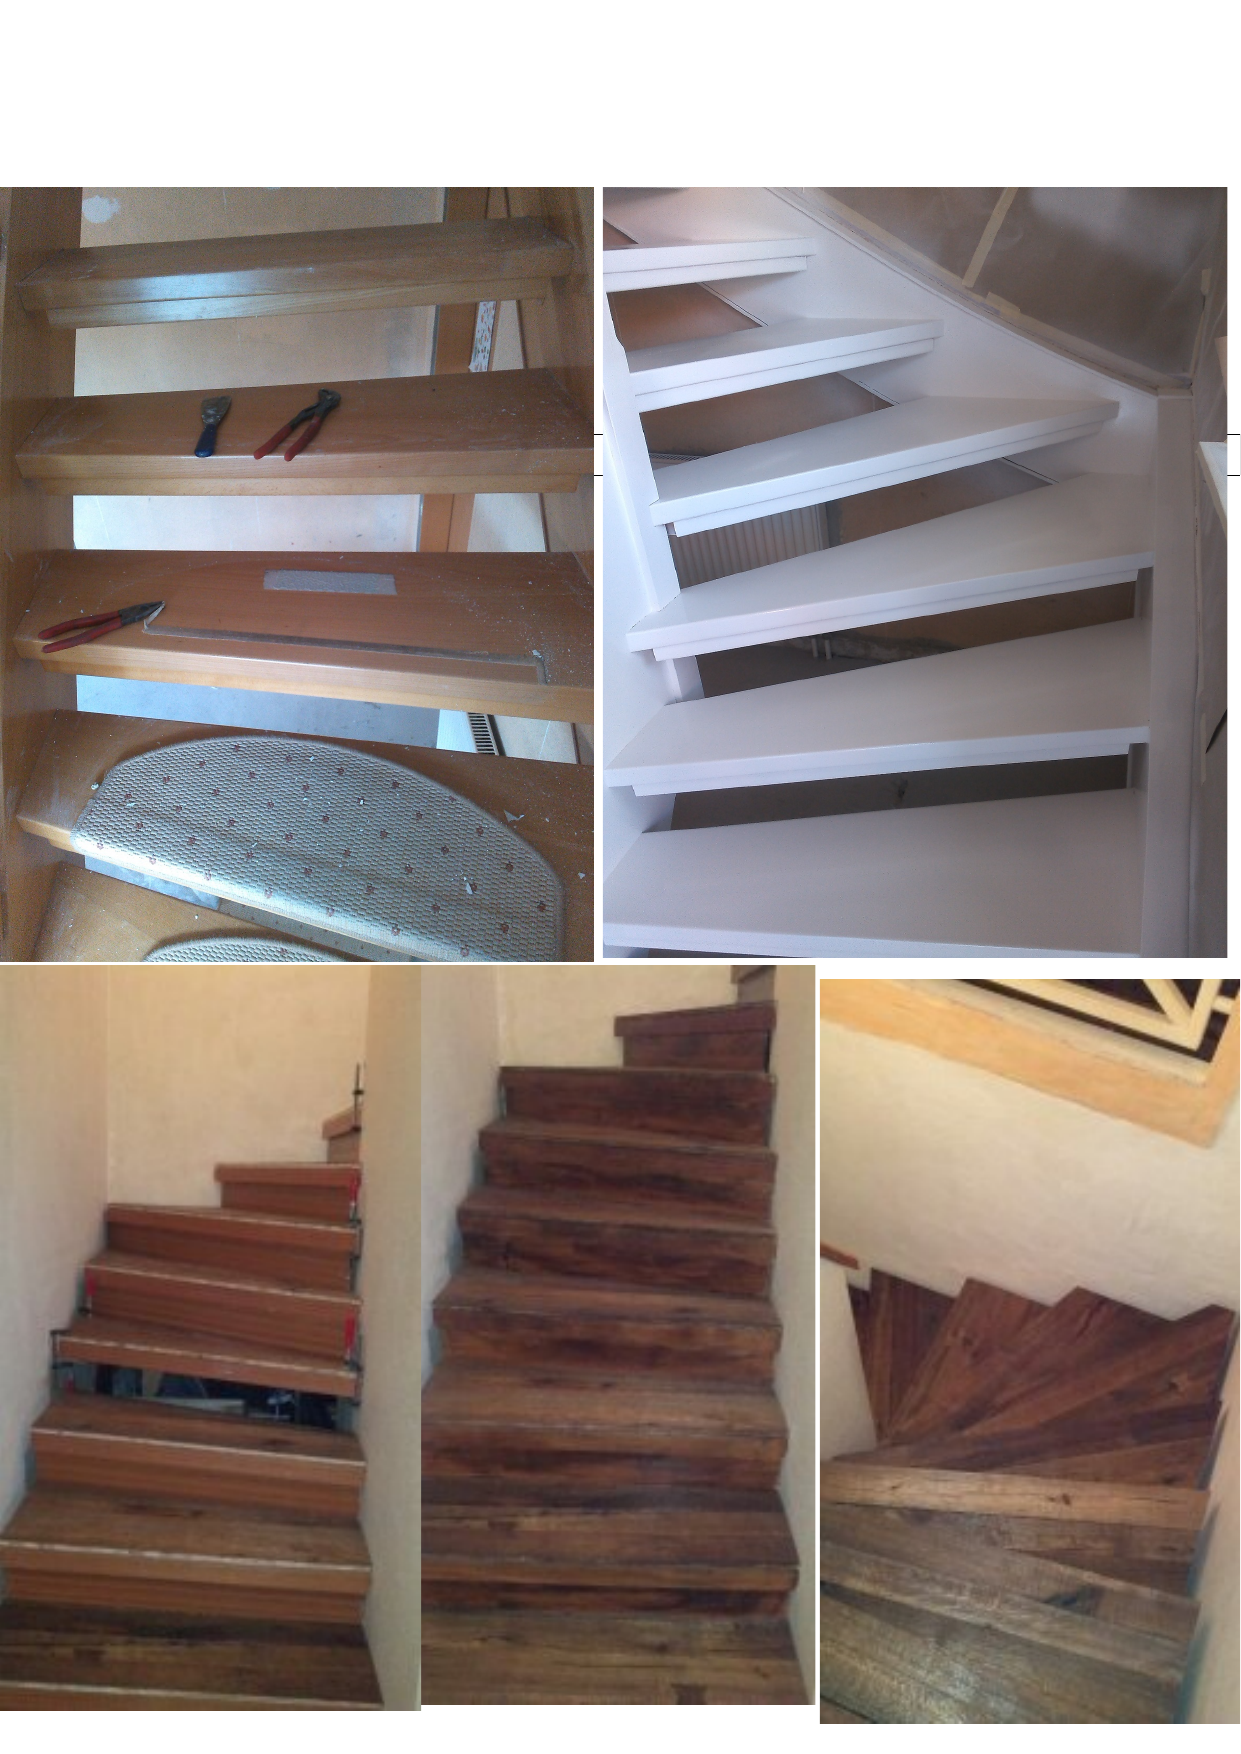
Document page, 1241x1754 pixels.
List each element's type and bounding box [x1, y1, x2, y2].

picture [602, 187, 1228, 958]
table_header [1228, 435, 1240, 475]
picture [0, 187, 594, 962]
picture [819, 979, 1241, 1724]
table_header [594, 435, 602, 475]
picture [0, 965, 816, 1711]
